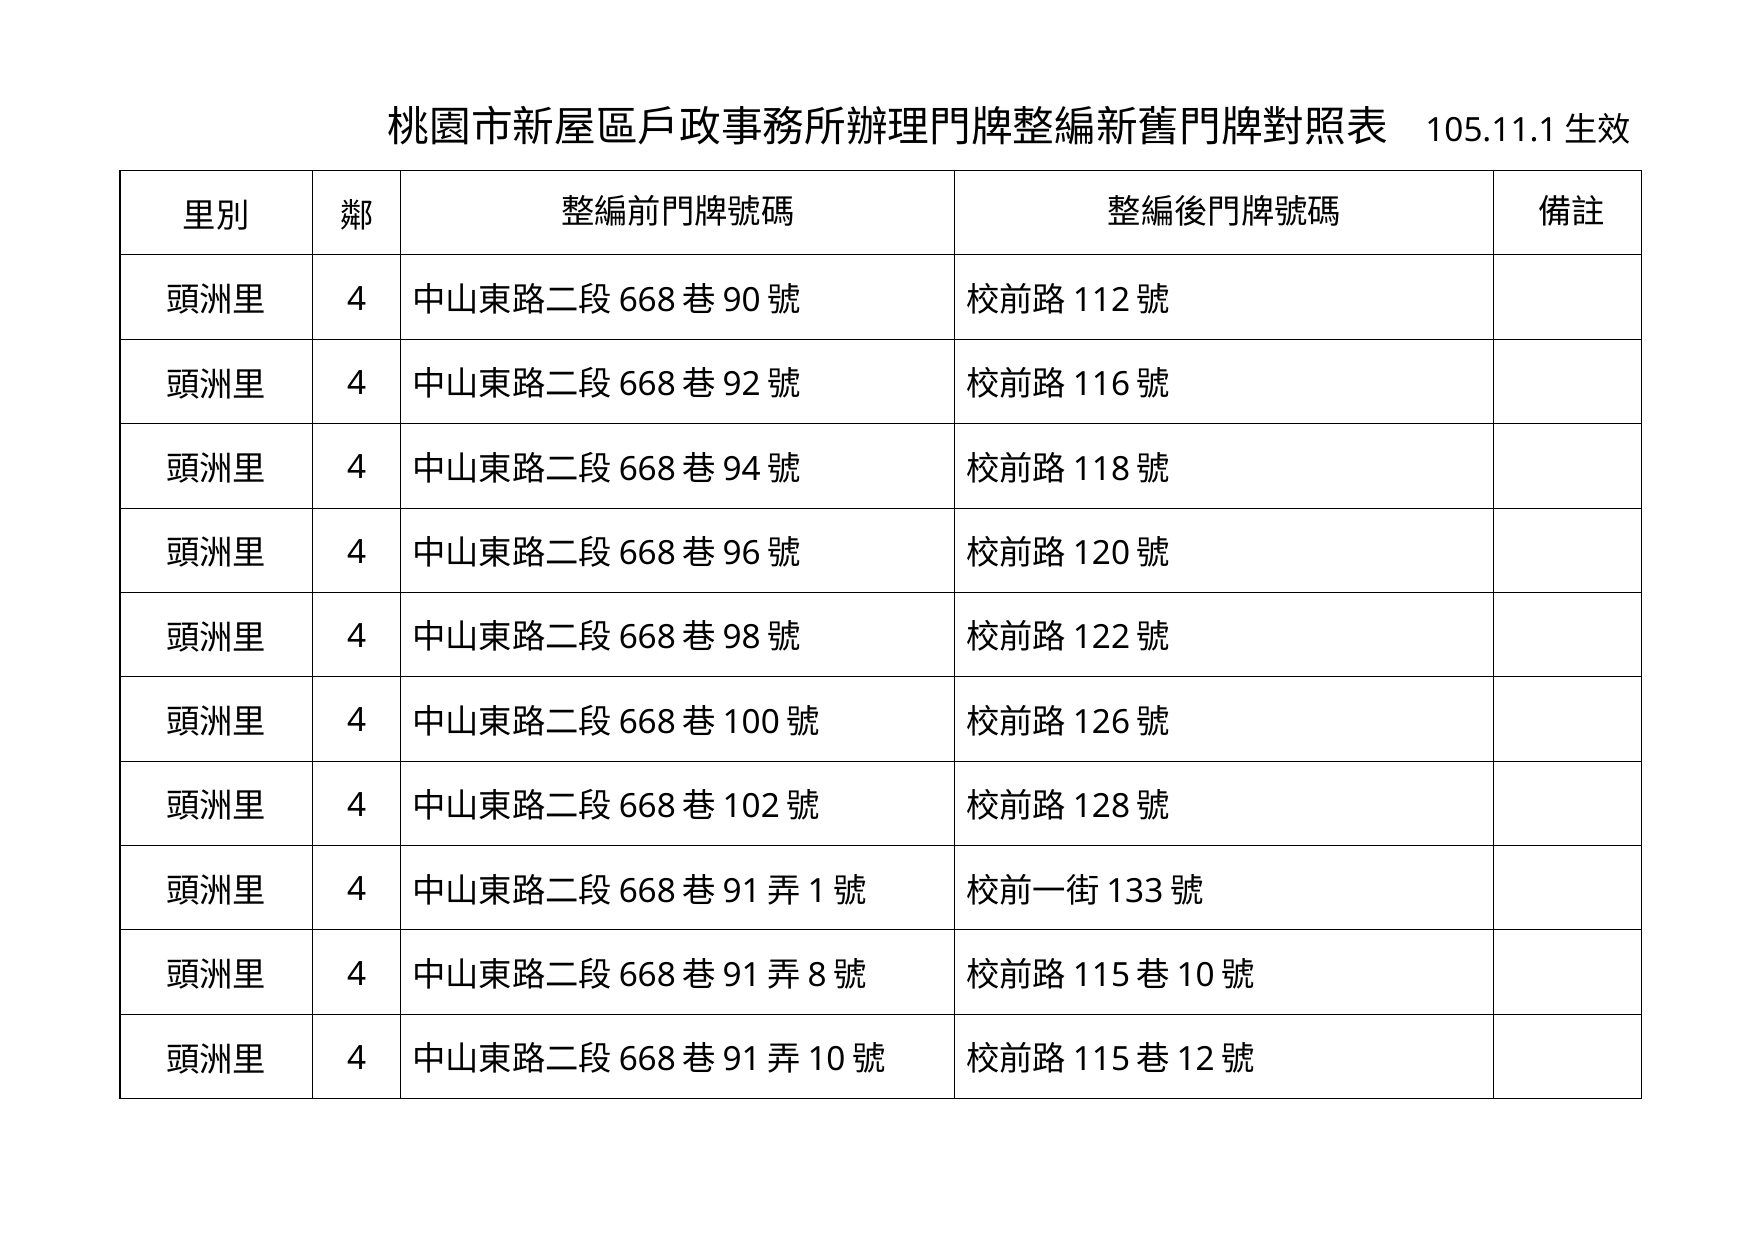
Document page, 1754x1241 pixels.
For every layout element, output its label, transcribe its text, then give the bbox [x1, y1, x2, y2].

table_cell [1494, 846, 1641, 929]
table_cell 校前路112號 [955, 255, 1493, 339]
table_cell [1494, 762, 1641, 845]
table_cell 校前路122號 [955, 593, 1493, 676]
table_header 桃園市新屋區戶政事務所辦理門牌整編新舊門牌對照表 105.11.1生效 [120, 86, 1642, 170]
table_cell 鄰 [313, 171, 400, 254]
table_cell 校前路118號 [955, 424, 1493, 507]
table_cell 頭洲里 [121, 509, 312, 592]
table_cell 校前路128號 [955, 762, 1493, 845]
table_cell 中山東路二段668巷94號 [401, 424, 954, 507]
table_cell 頭洲里 [121, 255, 312, 339]
table_cell 中山東路二段668巷98號 [401, 593, 954, 676]
table_cell 4 [313, 677, 400, 761]
table_cell 4 [313, 762, 400, 845]
table_cell 中山東路二段668巷92號 [401, 340, 954, 423]
table_cell [1494, 593, 1641, 676]
table_cell 頭洲里 [121, 846, 312, 929]
table_cell 頭洲里 [121, 424, 312, 507]
table_cell 里別 [121, 171, 312, 254]
table_cell [1494, 930, 1641, 1014]
table_cell 頭洲里 [121, 593, 312, 676]
table_cell 校前路126號 [955, 677, 1493, 761]
table_cell 4 [313, 424, 400, 507]
table_cell 中山東路二段668巷91弄1號 [401, 846, 954, 929]
table_cell 中山東路二段668巷100號 [401, 677, 954, 761]
table_cell 校前路116號 [955, 340, 1493, 423]
table_cell [1494, 424, 1641, 507]
table_cell 4 [313, 255, 400, 339]
table_cell 中山東路二段668巷90號 [401, 255, 954, 339]
table_cell 整編前門牌號碼 [401, 171, 954, 254]
table_cell [1494, 509, 1641, 592]
table_cell [1494, 255, 1641, 339]
table_cell 頭洲里 [121, 762, 312, 845]
table_cell 中山東路二段668巷102號 [401, 762, 954, 845]
table_cell 中山東路二段668巷96號 [401, 509, 954, 592]
table_cell 4 [313, 1015, 400, 1098]
table_cell [1494, 340, 1641, 423]
table_cell 備註 [1494, 171, 1641, 254]
table_cell 4 [313, 509, 400, 592]
table_cell 4 [313, 593, 400, 676]
table_cell 校前路115巷10號 [955, 930, 1493, 1014]
table_cell 頭洲里 [121, 340, 312, 423]
table_cell 中山東路二段668巷91弄8號 [401, 930, 954, 1014]
table_cell 4 [313, 846, 400, 929]
table_cell 4 [313, 930, 400, 1014]
table_cell 4 [313, 340, 400, 423]
table_cell 頭洲里 [121, 677, 312, 761]
table_cell 中山東路二段668巷91弄10號 [401, 1015, 954, 1098]
table_cell 整編後門牌號碼 [955, 171, 1493, 254]
table_cell 校前路115巷12號 [955, 1015, 1493, 1098]
table_cell [1494, 1015, 1641, 1098]
table_cell 校前一街133號 [955, 846, 1493, 929]
table_cell 校前路120號 [955, 509, 1493, 592]
table_cell 頭洲里 [121, 930, 312, 1014]
table_cell [1494, 677, 1641, 761]
table_cell 頭洲里 [121, 1015, 312, 1098]
